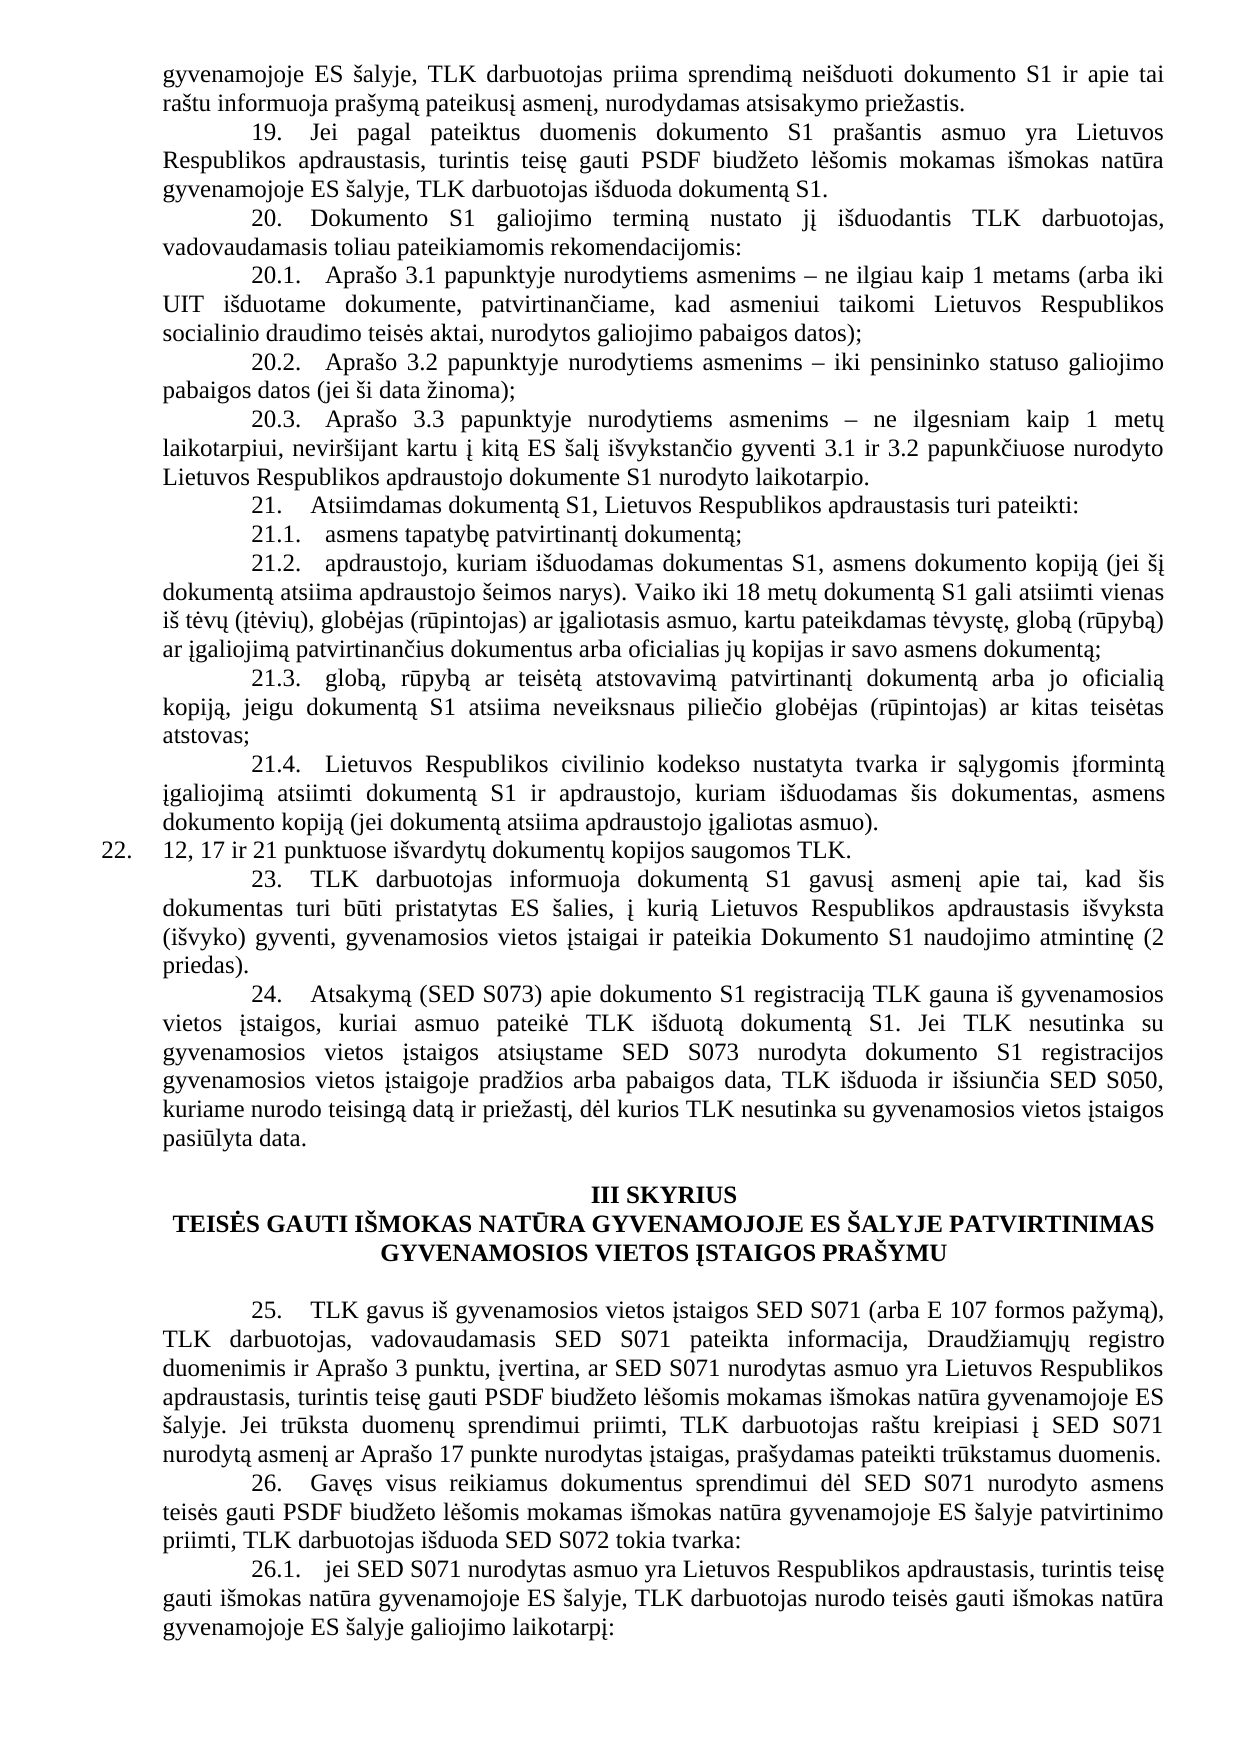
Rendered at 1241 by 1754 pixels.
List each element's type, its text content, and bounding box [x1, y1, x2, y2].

text 26. Gavęs visus reikiamus dokumentus sprendimui dėl SED S071 nurodyto asmens teisės gauti PSDF biudžeto lėšomis mokamas išmokas natūra gyvenamojoje ES šalyje patvirtinimo priimti, TLK darbuotojas išduoda SED S072 tokia tvarka: [162, 1468, 1165, 1554]
text Teisės gauti išmokas natūra gyvenamojoje ES šalyje PAtvirtinimas gyvenamosios vietos įstaigos prašymu [162, 1209, 1165, 1267]
text 22. 12, 17 ir 21 punktuose išvardytų dokumentų kopijos saugomos TLK. [101, 835, 1165, 864]
text 21.4. Lietuvos Respublikos civilinio kodekso nustatyta tvarka ir sąlygomis įformintą įgaliojimą atsiimti dokumentą S1 ir apdraustojo, kuriam išduodamas šis dokumentas, asmens dokumento kopiją (jei dokumentą atsiima apdraustojo įgaliotas asmuo). [162, 749, 1165, 835]
text 24. Atsakymą (SED S073) apie dokumento S1 registraciją TLK gauna iš gyvenamosios vietos įstaigos, kuriai asmuo pateikė TLK išduotą dokumentą S1. Jei TLK nesutinka su gyvenamosios vietos įstaigos atsiųstame SED S073 nurodyta dokumento S1 registracijos gyvenamosios vietos įstaigoje pradžios arba pabaigos data, TLK išduoda ir išsiunčia SED S050, kuriame nurodo teisingą datą ir priežastį, dėl kurios TLK nesutinka su gyvenamosios vietos įstaigos pasiūlyta data. [162, 979, 1165, 1152]
text 21.3. globą, rūpybą ar teisėtą atstovavimą patvirtinantį dokumentą arba jo oficialią kopiją, jeigu dokumentą S1 atsiima neveiksnaus piliečio globėjas (rūpintojas) ar kitas teisėtas atstovas; [162, 663, 1165, 749]
text 21.2. apdraustojo, kuriam išduodamas dokumentas S1, asmens dokumento kopiją (jei šį dokumentą atsiima apdraustojo šeimos narys). Vaiko iki 18 metų dokumentą S1 gali atsiimti vienas iš tėvų (įtėvių), globėjas (rūpintojas) ar įgaliotasis asmuo, kartu pateikdamas tėvystę, globą (rūpybą) ar įgaliojimą patvirtinančius dokumentus arba oficialias jų kopijas ir savo asmens dokumentą; [162, 548, 1165, 663]
text gyvenamojoje ES šalyje, TLK darbuotojas priima sprendimą neišduoti dokumento S1 ir apie tai raštu informuoja prašymą pateikusį asmenį, nurodydamas atsisakymo priežastis. [162, 59, 1165, 117]
text 20.1. Aprašo 3.1 papunktyje nurodytiems asmenims – ne ilgiau kaip 1 metams (arba iki UIT išduotame dokumente, patvirtinančiame, kad asmeniui taikomi Lietuvos Respublikos socialinio draudimo teisės aktai, nurodytos galiojimo pabaigos datos); [162, 260, 1165, 347]
text III SKYRIUS [162, 1180, 1165, 1209]
text 20. Dokumento S1 galiojimo terminą nustato jį išduodantis TLK darbuotojas, vadovaudamasis toliau pateikiamomis rekomendacijomis: [162, 203, 1165, 260]
text 23. TLK darbuotojas informuoja dokumentą S1 gavusį asmenį apie tai, kad šis dokumentas turi būti pristatytas ES šalies, į kurią Lietuvos Respublikos apdraustasis išvyksta (išvyko) gyventi, gyvenamosios vietos įstaigai ir pateikia Dokumento S1 naudojimo atmintinę (2 priedas). [162, 864, 1165, 979]
text 25. TLK gavus iš gyvenamosios vietos įstaigos SED S071 (arba E 107 formos pažymą), TLK darbuotojas, vadovaudamasis SED S071 pateikta informacija, Draudžiamųjų registro duomenimis ir Aprašo 3 punktu, įvertina, ar SED S071 nurodytas asmuo yra Lietuvos Respublikos apdraustasis, turintis teisę gauti PSDF biudžeto lėšomis mokamas išmokas natūra gyvenamojoje ES šalyje. Jei trūksta duomenų sprendimui priimti, TLK darbuotojas raštu kreipiasi į SED S071 nurodytą asmenį ar Aprašo 17 punkte nurodytas įstaigas, prašydamas pateikti trūkstamus duomenis. [162, 1295, 1165, 1468]
text 21. Atsiimdamas dokumentą S1, Lietuvos Respublikos apdraustasis turi pateikti: [162, 490, 1165, 519]
text 20.3. Aprašo 3.3 papunktyje nurodytiems asmenims – ne ilgesniam kaip 1 metų laikotarpiui, neviršijant kartu į kitą ES šalį išvykstančio gyventi 3.1 ir 3.2 papunkčiuose nurodyto Lietuvos Respublikos apdraustojo dokumente S1 nurodyto laikotarpio. [162, 404, 1165, 490]
text 21.1. asmens tapatybę patvirtinantį dokumentą; [162, 519, 1165, 548]
text 26.1. jei SED S071 nurodytas asmuo yra Lietuvos Respublikos apdraustasis, turintis teisę gauti išmokas natūra gyvenamojoje ES šalyje, TLK darbuotojas nurodo teisės gauti išmokas natūra gyvenamojoje ES šalyje galiojimo laikotarpį: [162, 1554, 1165, 1640]
text 20.2. Aprašo 3.2 papunktyje nurodytiems asmenims – iki pensininko statuso galiojimo pabaigos datos (jei ši data žinoma); [162, 347, 1165, 404]
text 19. Jei pagal pateiktus duomenis dokumento S1 prašantis asmuo yra Lietuvos Respublikos apdraustasis, turintis teisę gauti PSDF biudžeto lėšomis mokamas išmokas natūra gyvenamojoje ES šalyje, TLK darbuotojas išduoda dokumentą S1. [162, 117, 1165, 203]
